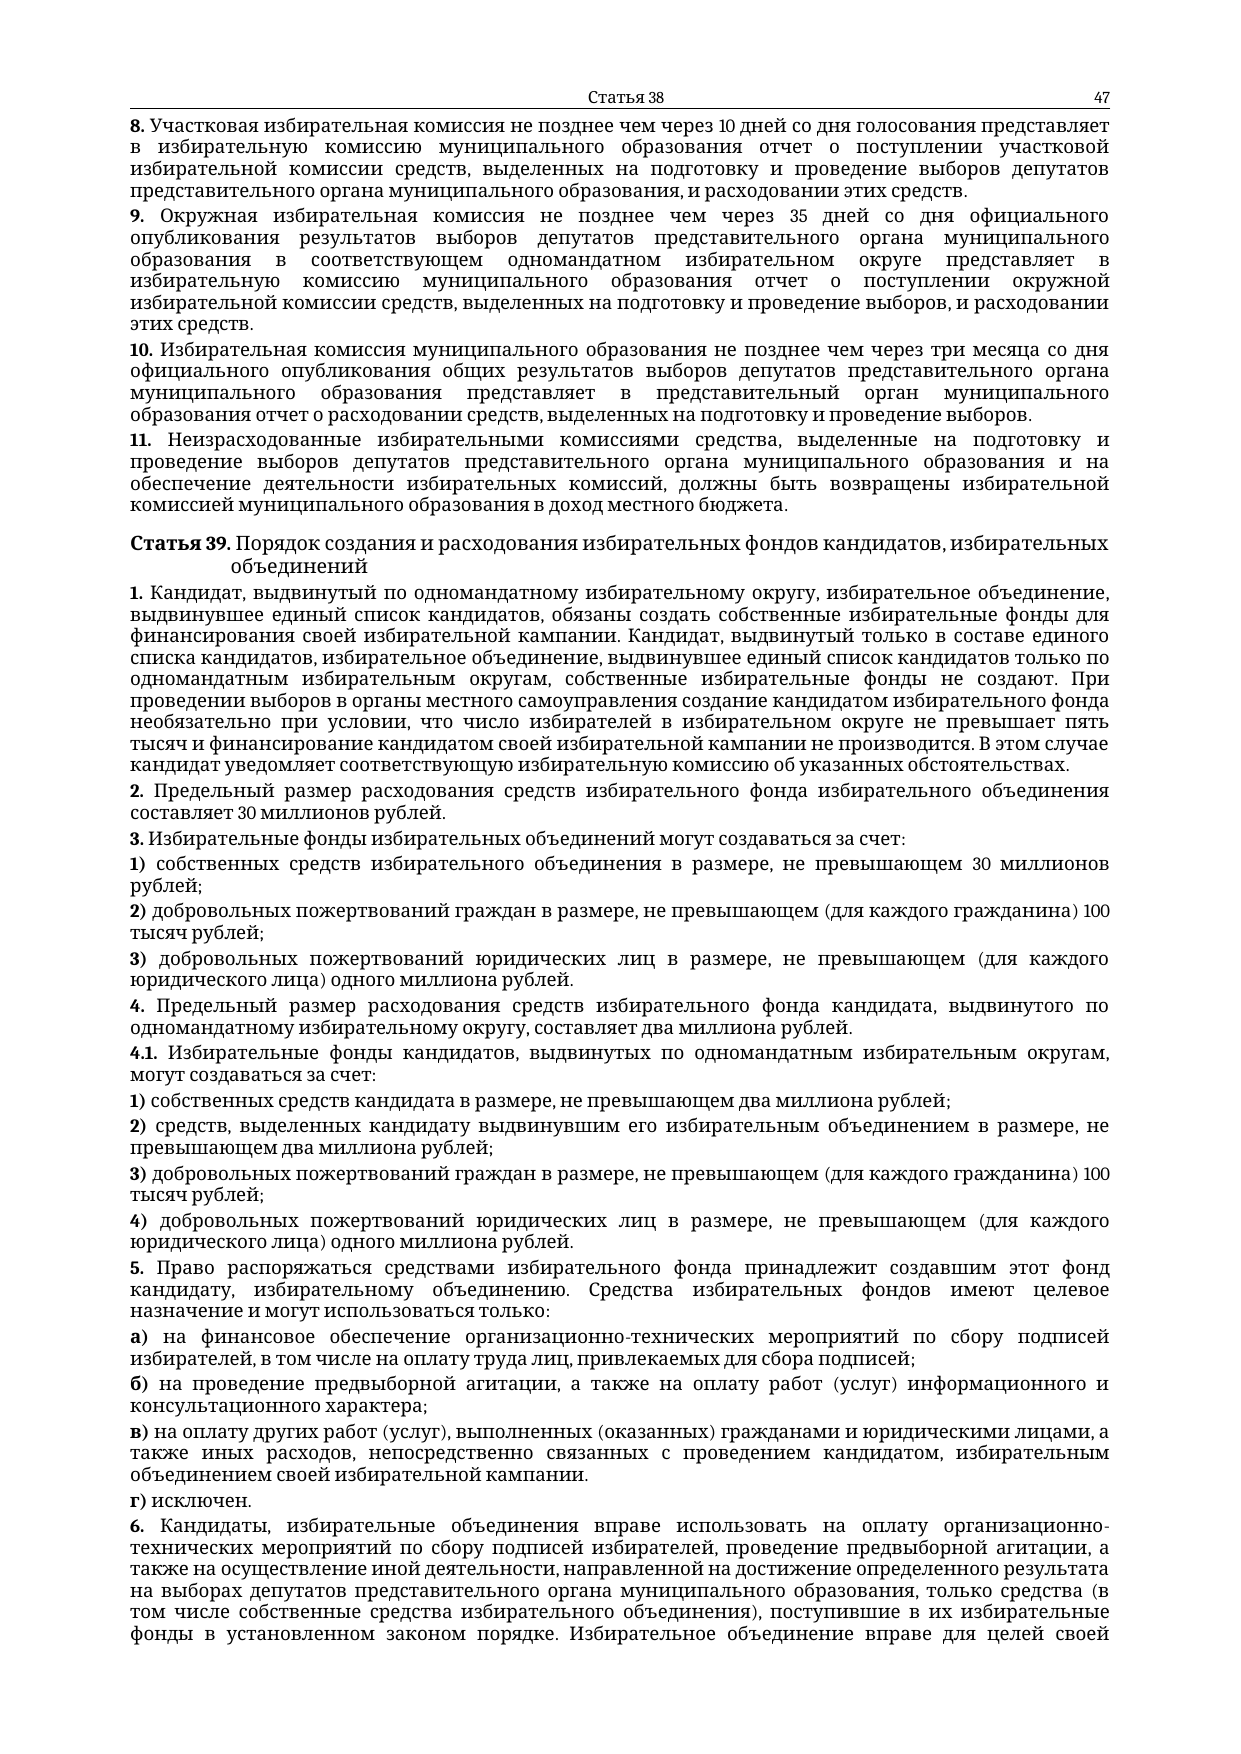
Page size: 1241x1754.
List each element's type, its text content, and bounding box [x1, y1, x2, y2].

text г) исключен. [130, 1490, 1110, 1512]
text 2) добровольных пожертвований граждан в размере, не превышающем (для каждого гражданина) 100 тысяч рублей; [130, 901, 1110, 944]
text в) на оплату других работ (услуг), выполненных (оказанных) гражданами и юридическими лицами, а также иных расходов, непосредственно связанных с проведением кандидатом, избирательным объединением своей избирательной кампании. [130, 1421, 1110, 1486]
text 3. Избирательные фонды избирательных объединений могут создаваться за счет: [130, 828, 1110, 849]
text 4) добровольных пожертвований юридических лиц в размере, не превышающем (для каждого юридического лица) одного миллиона рублей. [130, 1211, 1110, 1254]
text 1. Кандидат, выдвинутый по одномандатному избирательному округу, избирательное объединение, выдвинувшее единый список кандидатов, обязаны создать собственные избирательные фонды для финансирования своей избирательной кампании. Кандидат, выдвинутый только в составе единого списка кандидатов, избирательное объединение, выдвинувшее единый список кандидатов только по одномандатным избирательным округам, собственные избирательные фонды не создают. При проведении выборов в органы местного самоуправления создание кандидатом избирательного фонда необязательно при условии, что число избирателей в избирательном округе не превышает пять тысяч и финансирование кандидатом своей избирательной кампании не производится. В этом случае кандидат уведомляет соответствующую избирательную комиссию об указанных обстоятельствах. [130, 582, 1110, 777]
text 3) добровольных пожертвований юридических лиц в размере, не превышающем (для каждого юридического лица) одного миллиона рублей. [130, 948, 1110, 991]
text 9. Окружная избирательная комиссия не позднее чем через 35 дней со дня официального опубликования результатов выборов депутатов представительного органа муниципального образования в соответствующем одномандатном избирательном округе представляет в избирательную комиссию муниципального образования отчет о поступлении окружной избирательной комиссии средств, выделенных на подготовку и проведение выборов, и расходовании этих средств. [130, 206, 1110, 335]
text 3) добровольных пожертвований граждан в размере, не превышающем (для каждого гражданина) 100 тысяч рублей; [130, 1163, 1110, 1206]
text 5. Право распоряжаться средствами избирательного фонда принадлежит создавшим этот фонд кандидату, избирательному объединению. Средства избирательных фондов имеют целевое назначение и могут использоваться только: [130, 1258, 1110, 1322]
text 8. Участковая избирательная комиссия не позднее чем через 10 дней со дня голосования представляет в избирательную комиссию муниципального образования отчет о поступлении участковой избирательной комиссии средств, выделенных на подготовку и проведение выборов депутатов представительного органа муниципального образования, и расходовании этих средств. [130, 116, 1110, 202]
subtitle Статья 39. Порядок создания и расходования избирательных фондов кандидатов, избирательных объединений [130, 533, 1110, 578]
text 11. Неизрасходованные избирательными комиссиями средства, выделенные на подготовку и проведение выборов депутатов представительного органа муниципального образования и на обеспечение деятельности избирательных комиссий, должны быть возвращены избирательной комиссией муниципального образования в доход местного бюджета. [130, 430, 1110, 516]
text а) на финансовое обеспечение организационно-технических мероприятий по сбору подписей избирателей, в том числе на оплату труда лиц, привлекаемых для сбора подписей; [130, 1327, 1110, 1370]
text 10. Избирательная комиссия муниципального образования не позднее чем через три месяца со дня официального опубликования общих результатов выборов депутатов представительного органа муниципального образования представляет в представительный орган муниципального образования отчет о расходовании средств, выделенных на подготовку и проведение выборов. [130, 339, 1110, 426]
text 2) средств, выделенных кандидату выдвинувшим его избирательным объединением в размере, не превышающем два миллиона рублей; [130, 1116, 1110, 1159]
text 4. Предельный размер расходования средств избирательного фонда кандидата, выдвинутого по одномандатному избирательному округу, составляет два миллиона рублей. [130, 996, 1110, 1039]
text 6. Кандидаты, избирательные объединения вправе использовать на оплату организационно-технических мероприятий по сбору подписей избирателей, проведение предвыборной агитации, а также на осуществление иной деятельности, направленной на достижение определенного результата на выборах депутатов представительного органа муниципального образования, только средства (в том числе собственные средства избирательного объединения), поступившие в их избирательные фонды в установленном законом порядке. Избирательное объединение вправе для целей своей [130, 1516, 1110, 1645]
text б) на проведение предвыборной агитации, а также на оплату работ (услуг) информационного и консультационного характера; [130, 1374, 1110, 1417]
text 1) собственных средств избирательного объединения в размере, не превышающем 30 миллионов рублей; [130, 854, 1110, 897]
text 4.1. Избирательные фонды кандидатов, выдвинутых по одномандатным избирательным округам, могут создаваться за счет: [130, 1043, 1110, 1086]
text 2. Предельный размер расходования средств избирательного фонда избирательного объединения составляет 30 миллионов рублей. [130, 781, 1110, 824]
text 1) собственных средств кандидата в размере, не превышающем два миллиона рублей; [130, 1090, 1110, 1112]
